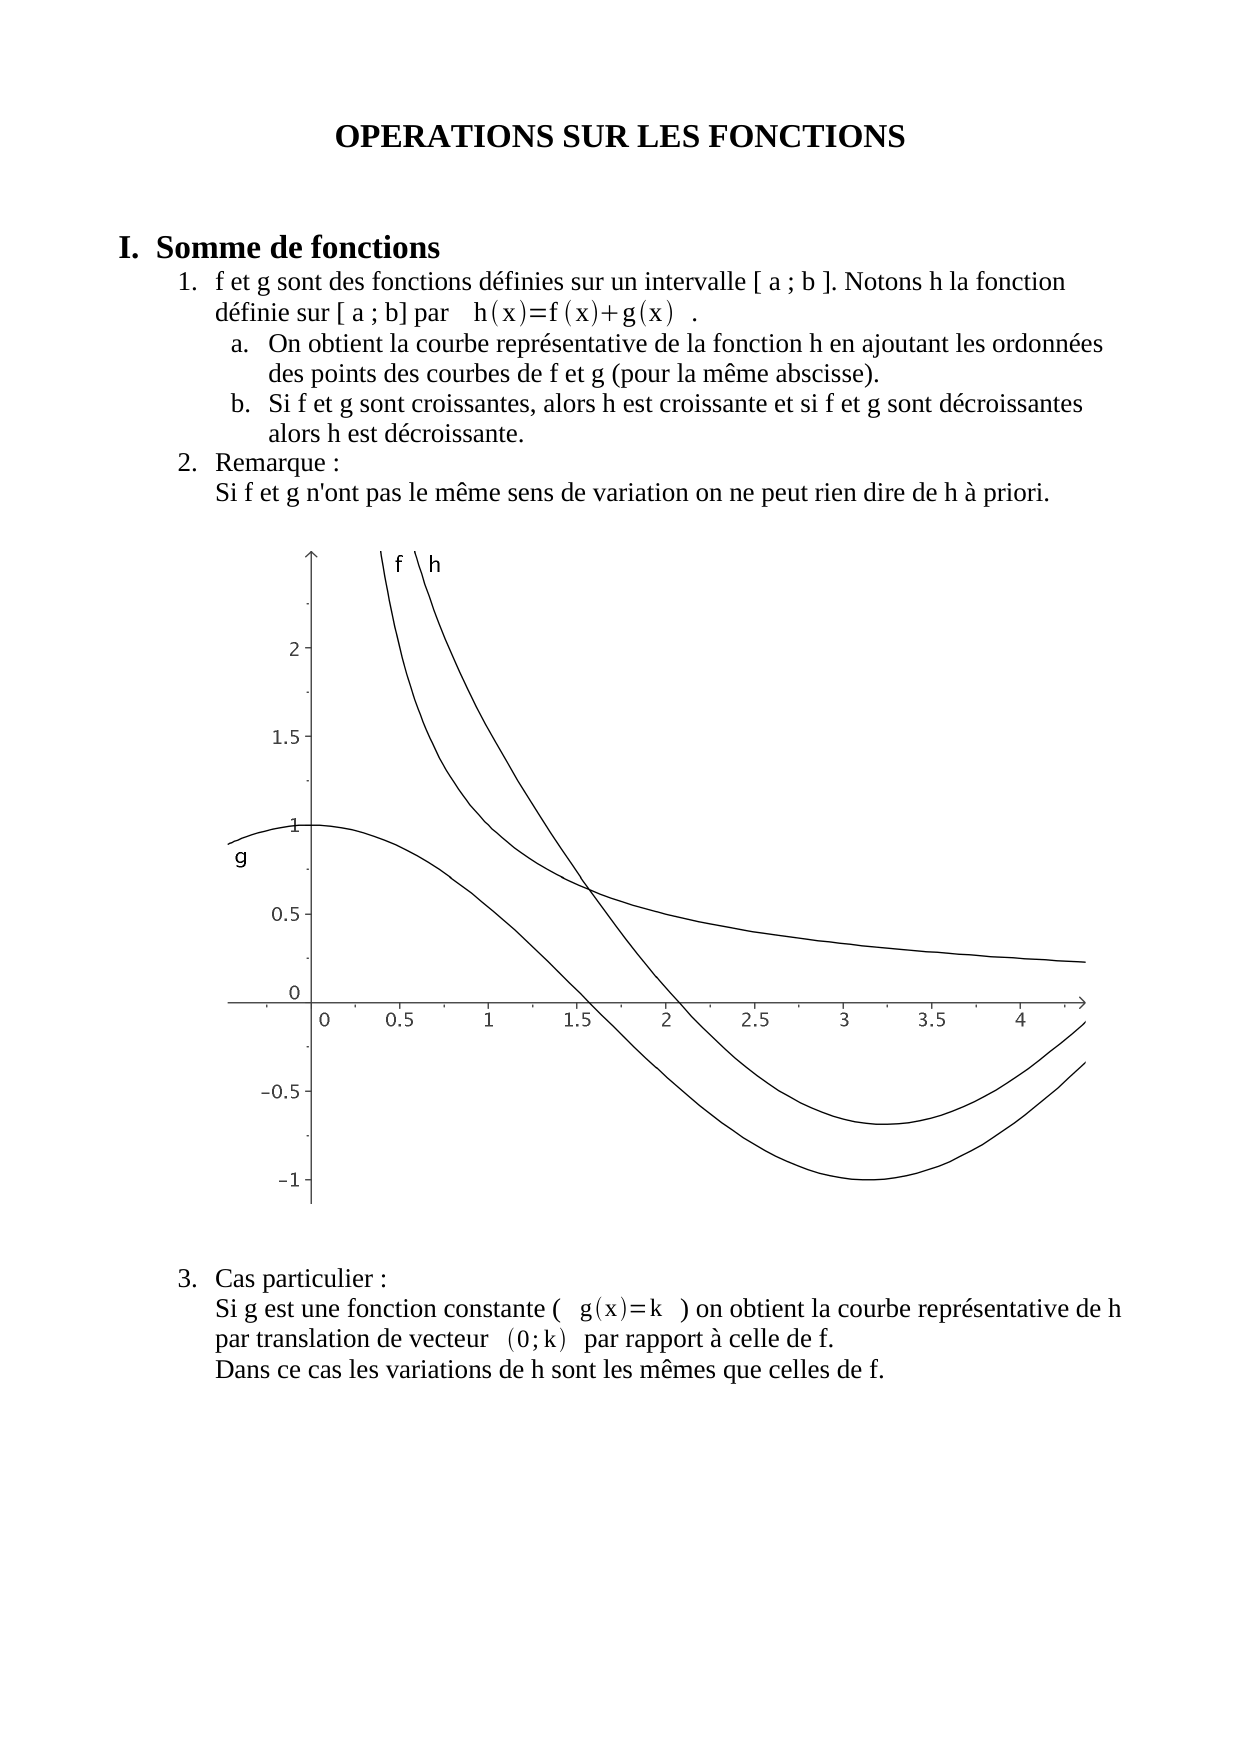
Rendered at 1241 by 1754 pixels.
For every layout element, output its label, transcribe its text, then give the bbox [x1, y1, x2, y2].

list On obtient la courbe représentative de la fonction h en ajoutant les ordonnées des points des courbes de f et g (pour la même abscisse). [231, 329, 1122, 388]
list Si f et g sont croissantes, alors h est croissante et si f et g sont décroissantes alors h est décroissante. [231, 388, 1122, 448]
list Remarque : Si f et g n'ont pas le même sens de variation on ne peut rien dire de h à priori. [177, 448, 1122, 1263]
text OPERATIONS SUR LES FONCTIONS [118, 118, 1122, 229]
list Cas particulier : Si g est une fonction constante () on obtient la courbe représentative de h par translation de vecteurpar rapport à celle de f. Dans ce cas les variations de h sont les mêmes que celles de f. Ici h est la fonction telle que h(x) = f(x)+4 [177, 1263, 1122, 1622]
picture [227, 551, 1086, 1204]
list Somme de fonctions [118, 229, 1122, 266]
list f et g sont des fonctions définies sur un intervalle [ a ; b ]. Notons h la fonction définie sur [ a ; b] par . [177, 266, 1122, 329]
